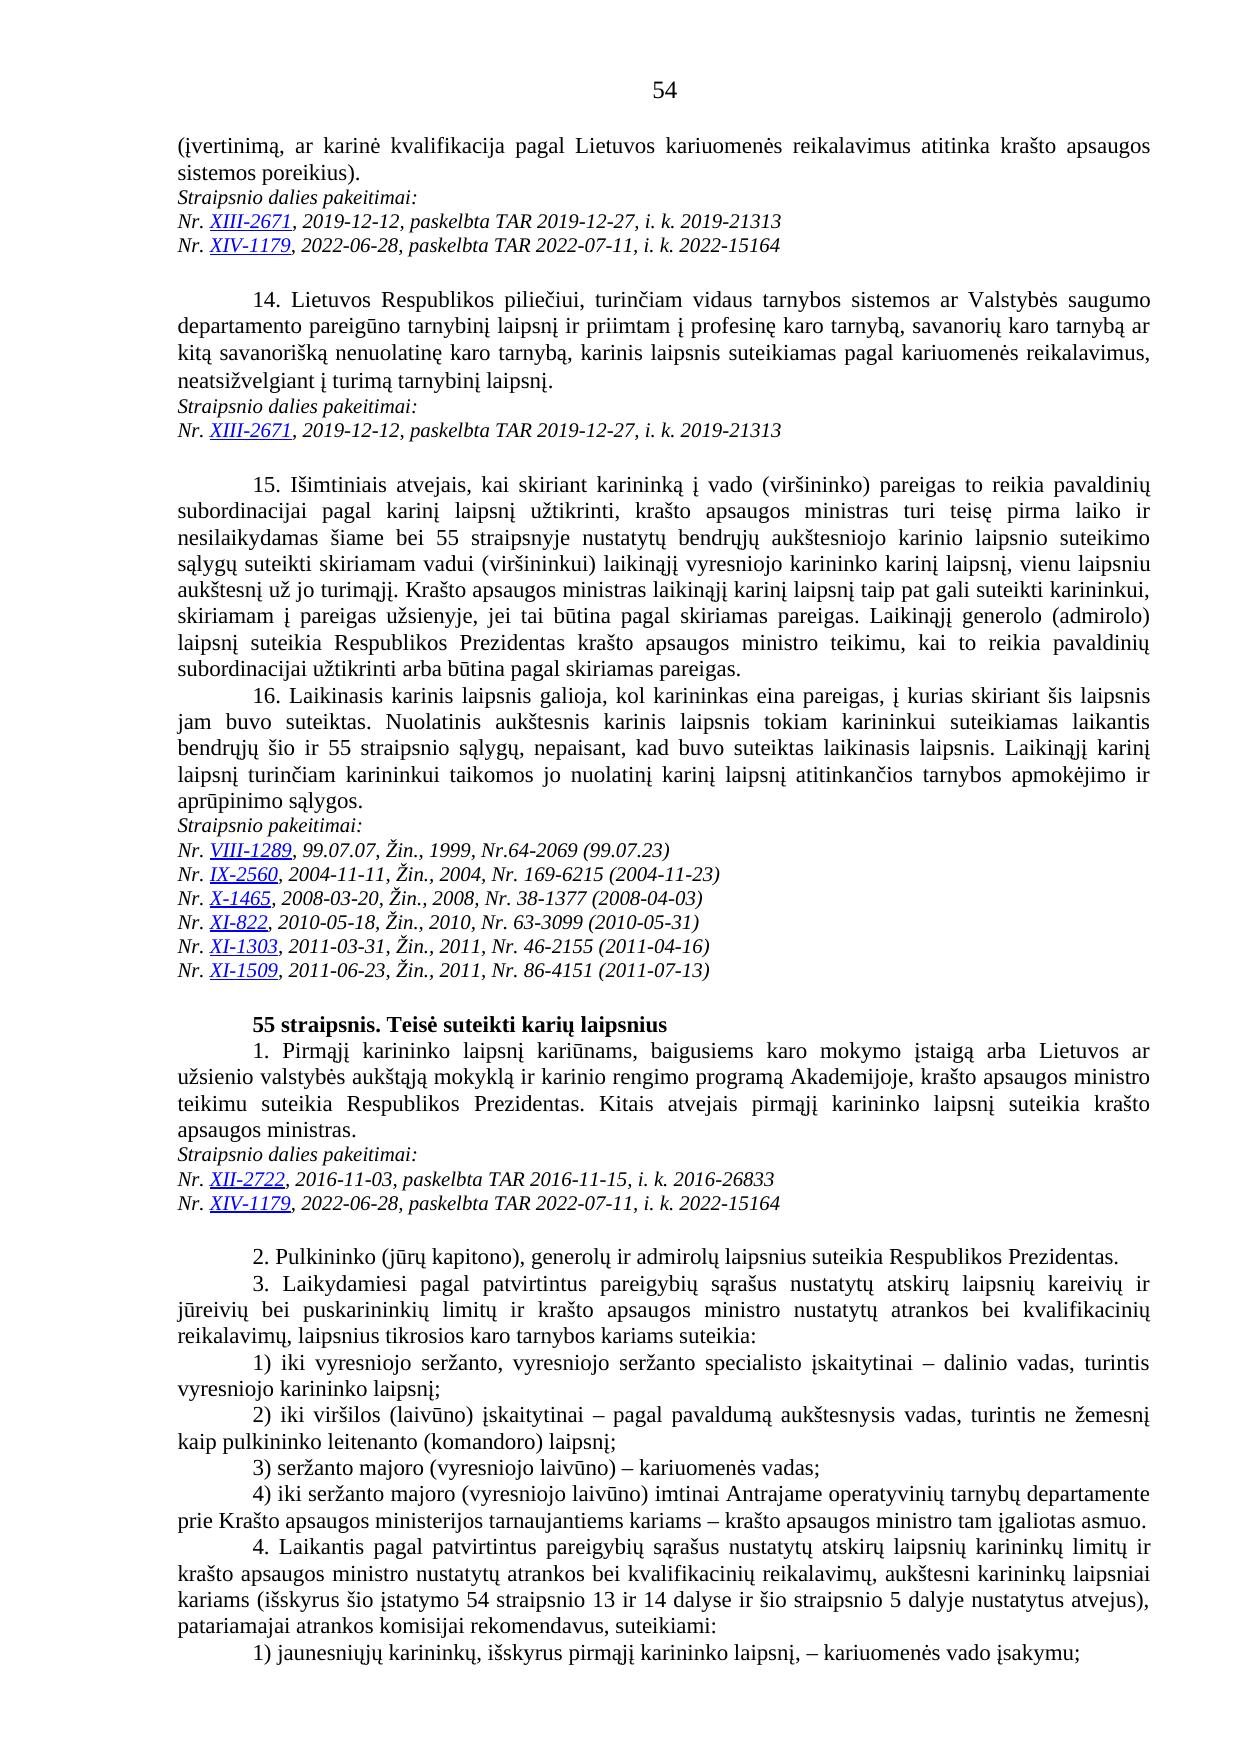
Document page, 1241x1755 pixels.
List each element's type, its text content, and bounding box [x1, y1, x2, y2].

text 3. Laikydamiesi pagal patvirtintus pareigybių sąrašus nustatytų atskirų laipsnių kareivių ir jūreivių bei puskarininkių limitų ir krašto apsaugos ministro nustatytų atrankos bei kvalifikacinių reikalavimų, laipsnius tikrosios karo tarnybos kariams suteikia: [177, 1270, 1152, 1349]
text Nr. X-1465, 2008-03-20, Žin., 2008, Nr. 38-1377 (2008-04-03) [177, 886, 1152, 910]
text Nr. XII-2722, 2016-11-03, paskelbta TAR 2016-11-15, i. k. 2016-26833 [177, 1166, 1152, 1191]
text (įvertinimą, ar karinė kvalifikacija pagal Lietuvos kariuomenės reikalavimus atitinka krašto apsaugos sistemos poreikius). [177, 132, 1152, 185]
text 16. Laikinasis karinis laipsnis galioja, kol karininkas eina pareigas, į kurias skiriant šis laipsnis jam buvo suteiktas. Nuolatinis aukštesnis karinis laipsnis tokiam karininkui suteikiamas laikantis bendrųjų šio ir 55 straipsnio sąlygų, nepaisant, kad buvo suteiktas laikinasis laipsnis. Laikinąjį karinį laipsnį turinčiam karininkui taikomos jo nuolatinį karinį laipsnį atitinkančios tarnybos apmokėjimo ir aprūpinimo sąlygos. [177, 682, 1152, 813]
text 1) jaunesniųjų karininkų, išskyrus pirmąjį karininko laipsnį, – kariuomenės vado įsakymu; [177, 1639, 1152, 1665]
text Nr. IX-2560, 2004-11-11, Žin., 2004, Nr. 169-6215 (2004-11-23) [177, 862, 1152, 886]
text 2. Pulkininko (jūrų kapitono), generolų ir admirolų laipsnius suteikia Respublikos Prezidentas. [177, 1243, 1152, 1270]
text Nr. XI-1303, 2011-03-31, Žin., 2011, Nr. 46-2155 (2011-04-16) [177, 934, 1152, 958]
text Nr. XIV-1179, 2022-06-28, paskelbta TAR 2022-07-11, i. k. 2022-15164 [177, 1191, 1152, 1214]
text 1) iki vyresniojo seržanto, vyresniojo seržanto specialisto įskaitytinai – dalinio vadas, turintis vyresniojo karininko laipsnį; [177, 1349, 1152, 1401]
text Nr. XIV-1179, 2022-06-28, paskelbta TAR 2022-07-11, i. k. 2022-15164 [177, 233, 1152, 257]
text 15. Išimtiniais atvejais, kai skiriant karininką į vado (viršininko) pareigas to reikia pavaldinių subordinacijai pagal karinį laipsnį užtikrinti, krašto apsaugos ministras turi teisę pirma laiko ir nesilaikydamas šiame bei 55 straipsnyje nustatytų bendrųjų aukštesniojo karinio laipsnio suteikimo sąlygų suteikti skiriamam vadui (viršininkui) laikinąjį vyresniojo karininko karinį laipsnį, vienu laipsniu aukštesnį už jo turimąjį. Krašto apsaugos ministras laikinąjį karinį laipsnį taip pat gali suteikti karininkui, skiriamam į pareigas užsienyje, jei tai būtina pagal skiriamas pareigas. Laikinąjį generolo (admirolo) laipsnį suteikia Respublikos Prezidentas krašto apsaugos ministro teikimu, kai to reikia pavaldinių subordinacijai užtikrinti arba būtina pagal skiriamas pareigas. [177, 471, 1152, 682]
text 3) seržanto majoro (vyresniojo laivūno) – kariuomenės vadas; [177, 1454, 1152, 1481]
text 4. Laikantis pagal patvirtintus pareigybių sąrašus nustatytų atskirų laipsnių karininkų limitų ir krašto apsaugos ministro nustatytų atrankos bei kvalifikacinių reikalavimų, aukštesni karininkų laipsniai kariams (išskyrus šio įstatymo 54 straipsnio 13 ir 14 dalyse ir šio straipsnio 5 dalyje nustatytus atvejus), patariamajai atrankos komisijai rekomendavus, suteikiami: [177, 1533, 1152, 1639]
text Straipsnio dalies pakeitimai: [177, 394, 1152, 418]
text Nr. VIII-1289, 99.07.07, Žin., 1999, Nr.64-2069 (99.07.23) [177, 837, 1152, 862]
text 14. Lietuvos Respublikos piliečiui, turinčiam vidaus tarnybos sistemos ar Valstybės saugumo departamento pareigūno tarnybinį laipsnį ir priimtam į profesinę karo tarnybą, savanorių karo tarnybą ar kitą savanorišką nenuolatinę karo tarnybą, karinis laipsnis suteikiamas pagal kariuomenės reikalavimus, neatsižvelgiant į turimą tarnybinį laipsnį. [177, 286, 1152, 394]
text 1. Pirmąjį karininko laipsnį kariūnams, baigusiems karo mokymo įstaigą arba Lietuvos ar užsienio valstybės aukštąją mokyklą ir karinio rengimo programą Akademijoje, krašto apsaugos ministro teikimu suteikia Respublikos Prezidentas. Kitais atvejais pirmąjį karininko laipsnį suteikia krašto apsaugos ministras. [177, 1037, 1152, 1142]
text 2) iki viršilos (laivūno) įskaitytinai – pagal pavaldumą aukštesnysis vadas, turintis ne žemesnį kaip pulkininko leitenanto (komandoro) laipsnį; [177, 1401, 1152, 1454]
text Nr. XI-822, 2010-05-18, Žin., 2010, Nr. 63-3099 (2010-05-31) [177, 910, 1152, 934]
text Straipsnio pakeitimai: [177, 813, 1152, 837]
text Straipsnio dalies pakeitimai: [177, 1142, 1152, 1166]
text Nr. XI-1509, 2011-06-23, Žin., 2011, Nr. 86-4151 (2011-07-13) [177, 958, 1152, 982]
text 55 straipsnis. Teisė suteikti karių laipsnius [177, 1011, 1152, 1037]
text Nr. XIII-2671, 2019-12-12, paskelbta TAR 2019-12-27, i. k. 2019-21313 [177, 418, 1152, 442]
text Straipsnio dalies pakeitimai: [177, 185, 1152, 209]
text 4) iki seržanto majoro (vyresniojo laivūno) imtinai Antrajame operatyvinių tarnybų departamente prie Krašto apsaugos ministerijos tarnaujantiems kariams – krašto apsaugos ministro tam įgaliotas asmuo. [177, 1481, 1152, 1533]
text Nr. XIII-2671, 2019-12-12, paskelbta TAR 2019-12-27, i. k. 2019-21313 [177, 209, 1152, 233]
